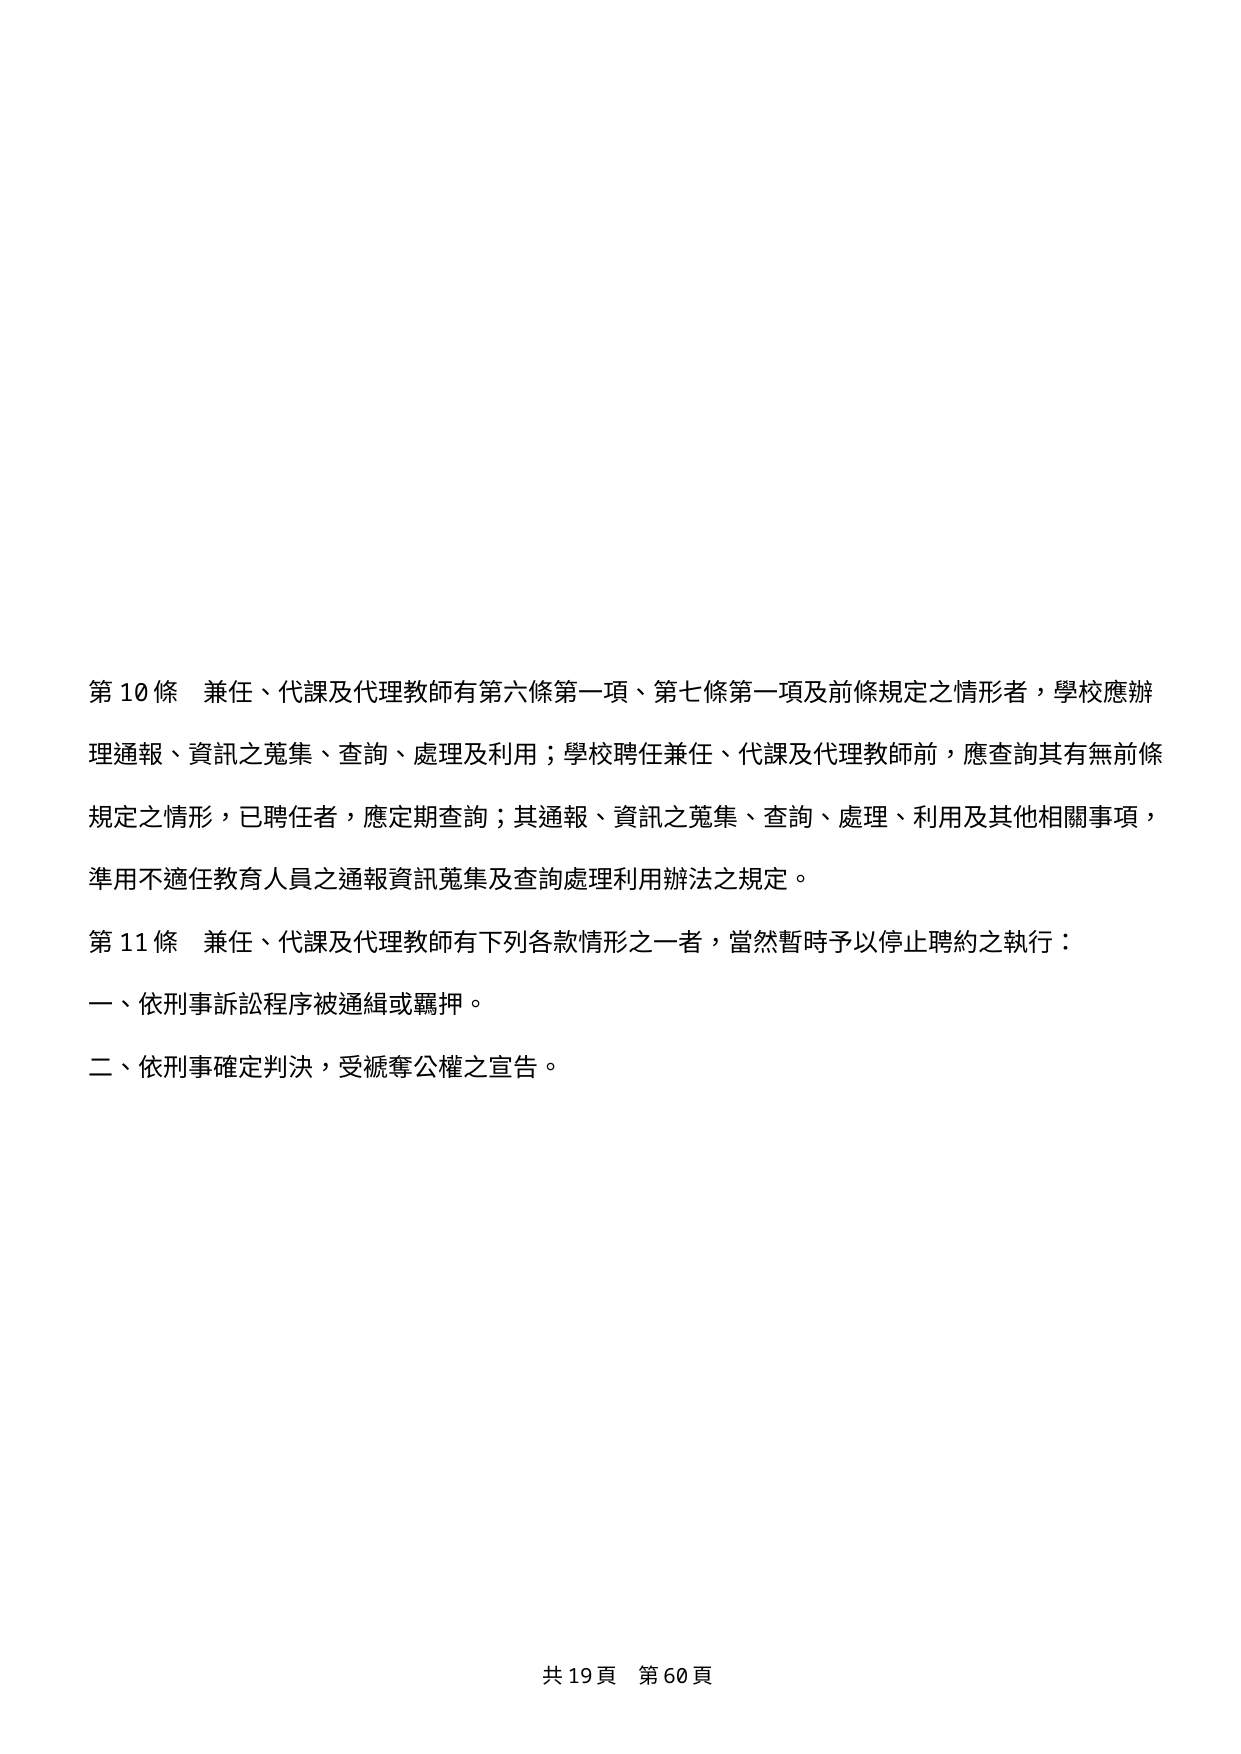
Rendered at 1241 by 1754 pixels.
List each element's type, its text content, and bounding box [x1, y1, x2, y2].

text 二、依刑事確定判決，受褫奪公權之宣告。 [89, 1023, 1167, 1086]
text 一、依刑事訴訟程序被通緝或羈押。 [89, 961, 1167, 1023]
text 第11條 兼任、代課及代理教師有下列各款情形之一者，當然暫時予以停止聘約之執行： [89, 898, 1167, 961]
text 第10條 兼任、代課及代理教師有第六條第一項、第七條第一項及前條規定之情形者，學校應辦理通報、資訊之蒐集、查詢、處理及利用；學校聘任兼任、代課及代理教師前，應查詢其有無前條規定之情形，已聘任者，應定期查詢；其通報、資訊之蒐集、查詢、處理、利用及其他相關事項，準用不適任教育人員之通報資訊蒐集及查詢處理利用辦法之規定。 [89, 648, 1167, 898]
